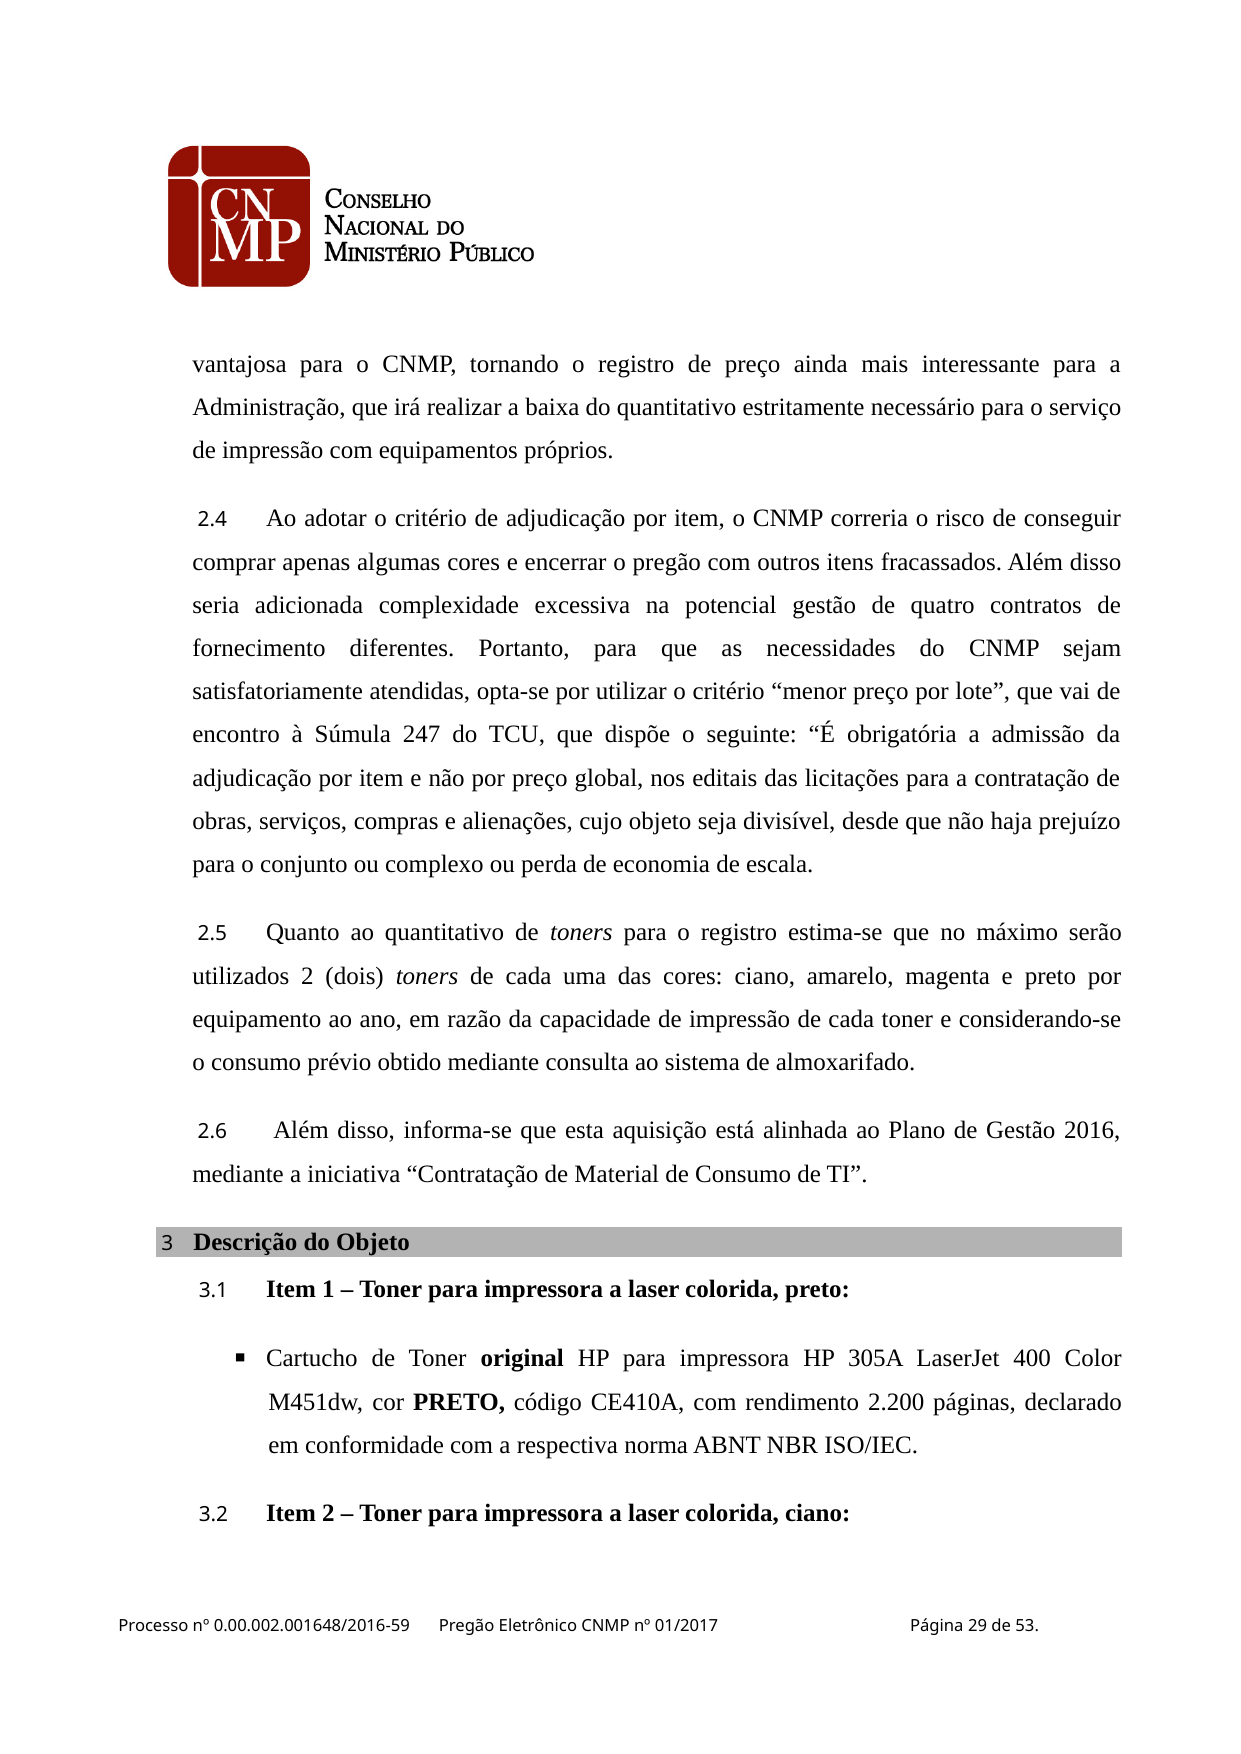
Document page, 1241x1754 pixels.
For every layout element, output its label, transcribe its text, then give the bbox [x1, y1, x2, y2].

list Quanto ao quantitativo de toners para o registro estima-se que no máximo serão utilizados 2 (dois) toners de cada uma das cores: ciano, amarelo, magenta e preto por equipamento ao ano, em razão da capacidade de impressão de cada toner e considerando-se o consumo prévio obtido mediante consulta ao sistema de almoxarifado. [192, 917, 1122, 1076]
list Item 2 – Toner para impressora a laser colorida, ciano: [193, 1498, 1122, 1527]
list vantajosa para o CNMP, tornando o registro de preço ainda mais interessante para a Administração, que irá realizar a baixa do quantitativo estritamente necessário para o serviço de impressão com equipamentos próprios. [192, 349, 1122, 464]
picture [143, 123, 550, 309]
list Ao adotar o critério de adjudicação por item, o CNMP correria o risco de conseguir comprar apenas algumas cores e encerrar o pregão com outros itens fracassados. Além disso seria adicionada complexidade excessiva na potencial gestão de quatro contratos de fornecimento diferentes. Portanto, para que as necessidades do CNMP sejam satisfatoriamente atendidas, opta-se por utilizar o critério “menor preço por lote”, que vai de encontro à Súmula 247 do TCU, que dispõe o seguinte: “É obrigatória a admissão da adjudicação por item e não por preço global, nos editais das licitações para a contratação de obras, serviços, compras e alienações, cujo objeto seja divisível, desde que não haja prejuízo para o conjunto ou complexo ou perda de economia de escala. [192, 503, 1122, 878]
list Cartucho de Toner original HP para impressora HP 305A LaserJet 400 Color M451dw, cor PRETO, código CE410A, com rendimento 2.200 páginas, declarado em conformidade com a respectiva norma ABNT NBR ISO/IEC. [231, 1343, 1122, 1458]
list Além disso, informa-se que esta aquisição está alinhada ao Plano de Gestão 2016, mediante a iniciativa “Contratação de Material de Consumo de TI”. [192, 1115, 1122, 1188]
list Item 1 – Toner para impressora a laser colorida, preto: [193, 1274, 1122, 1304]
list Descrição do Objeto [156, 1227, 1122, 1257]
